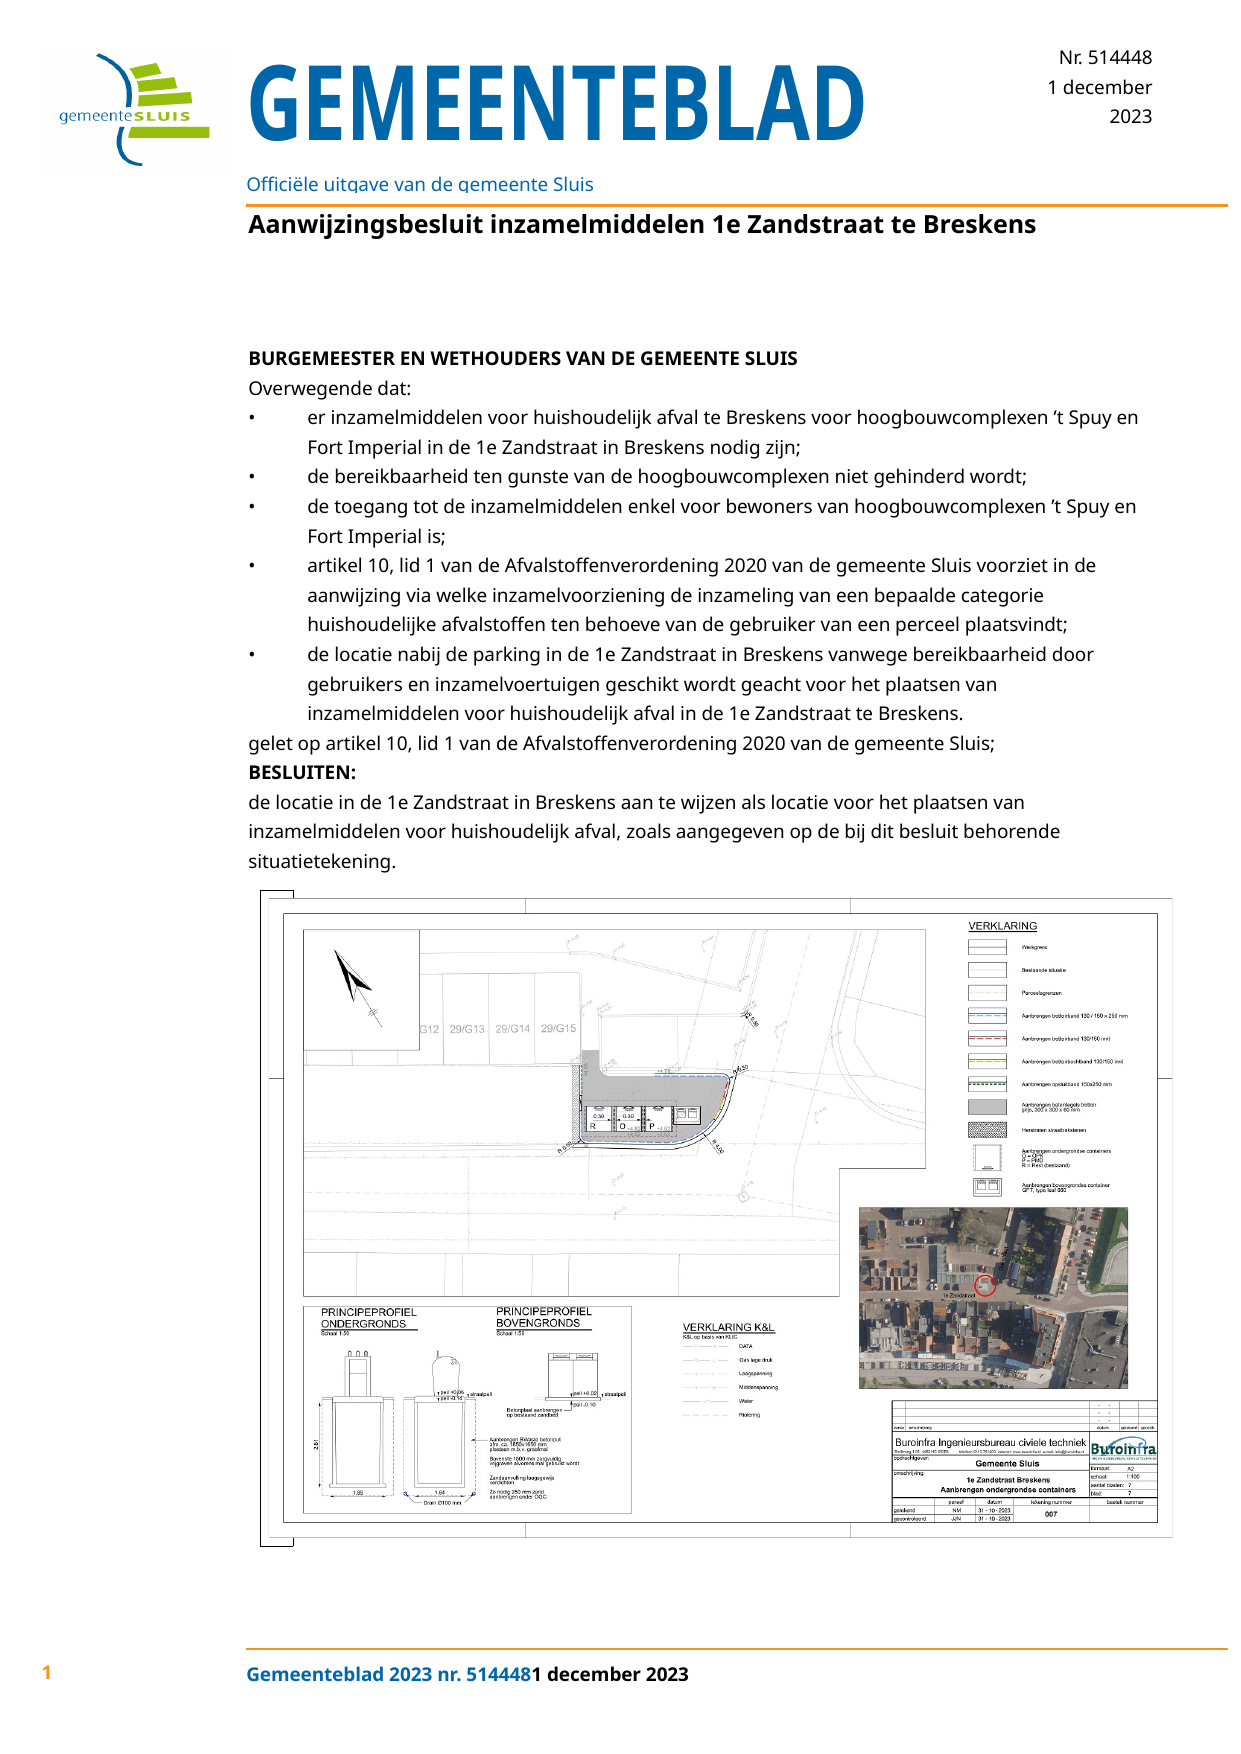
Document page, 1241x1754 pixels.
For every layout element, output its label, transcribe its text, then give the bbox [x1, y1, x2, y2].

text BURGEMEESTER EN WETHOUDERS VAN DE GEMEENTE SLUIS [248, 345, 1152, 371]
list de bereikbaarheid ten gunste van de hoogbouwcomplexen niet gehinderd wordt; [248, 464, 1152, 489]
picture [41, 47, 231, 172]
picture [268, 898, 1173, 1538]
list er inzamelmiddelen voor huishoudelijk afval te Breskens voor hoogbouwcomplexen ’t Spuy en Fort Imperial in de 1e Zandstraat in Breskens nodig zijn; [248, 404, 1152, 460]
list de locatie nabij de parking in de 1e Zandstraat in Breskens vanwege bereikbaarheid door gebruikers en inzamelvoertuigen geschikt wordt geacht voor het plaatsen van inzamelmiddelen voor huishoudelijk afval in de 1e Zandstraat te Breskens. [248, 641, 1152, 726]
text Aanwijzingsbesluit inzamelmiddelen 1e Zandstraat te Breskens [248, 207, 1152, 241]
text BESLUITEN: [248, 759, 1152, 785]
list artikel 10, lid 1 van de Afvalstoffenverordening 2020 van de gemeente Sluis voorziet in de aanwijzing via welke inzamelvoorziening de inzameling van een bepaalde categorie huishoudelijke afvalstoffen ten behoeve van de gebruiker van een perceel plaatsvindt; [248, 552, 1152, 637]
text Overwegende dat: [248, 375, 1152, 401]
text gelet op artikel 10, lid 1 van de Afvalstoffenverordening 2020 van de gemeente Sluis; [248, 730, 1152, 756]
list de toegang tot de inzamelmiddelen enkel voor bewoners van hoogbouwcomplexen ’t Spuy en Fort Imperial is; [248, 493, 1152, 548]
text de locatie in de 1e Zandstraat in Breskens aan te wijzen als locatie voor het plaatsen van inzamelmiddelen voor huishoudelijk afval, zoals aangegeven op de bij dit besluit behorende situatietekening. [248, 789, 1152, 874]
